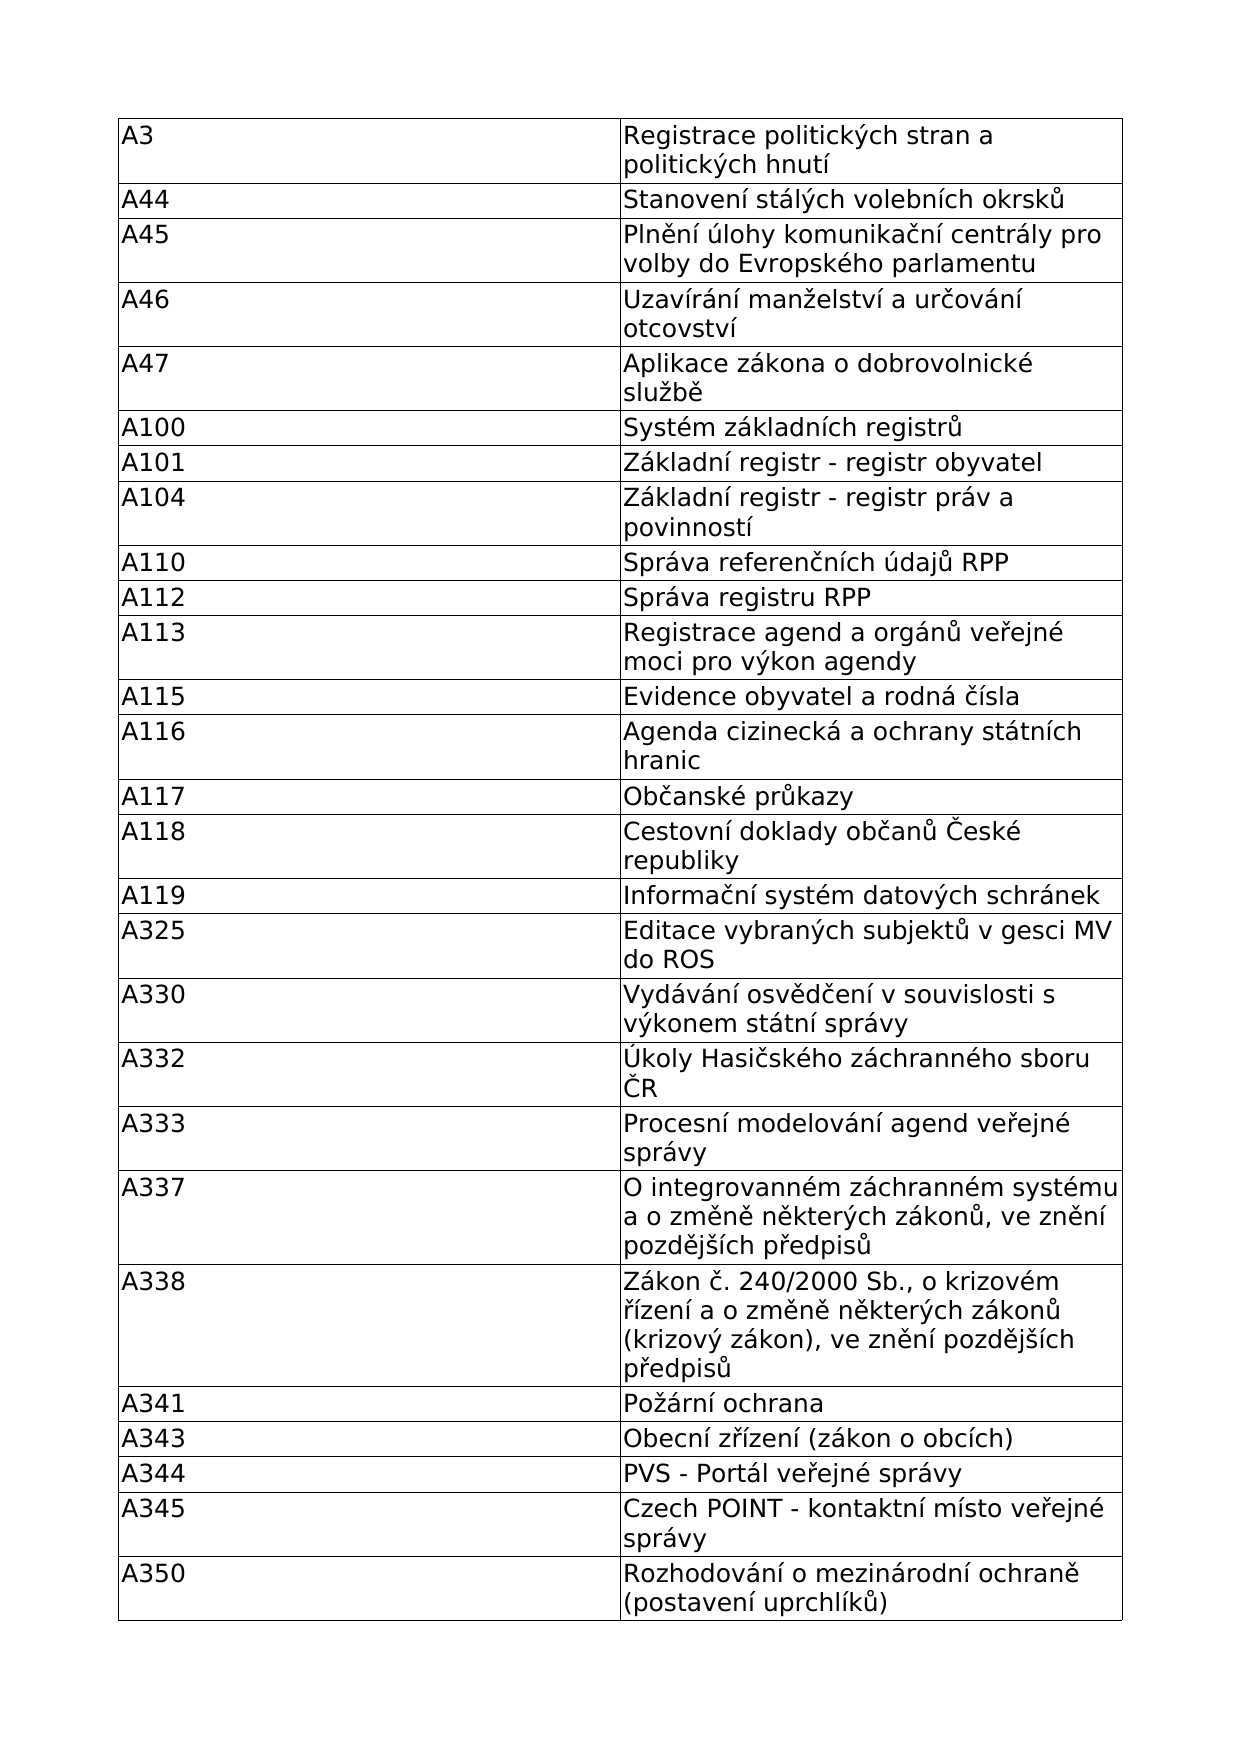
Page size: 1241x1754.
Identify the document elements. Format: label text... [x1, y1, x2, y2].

table_cell O integrovanném záchranném systému a o změně některých zákonů, ve znění pozdějších předpisů [621, 1171, 1122, 1264]
table_cell Základní registr - registr práv a povinností [621, 482, 1122, 545]
table_cell A119 [119, 879, 620, 913]
table_cell A333 [119, 1107, 620, 1170]
table_cell Czech POINT - kontaktní místo veřejné správy [621, 1493, 1122, 1556]
table_cell A345 [119, 1493, 620, 1556]
table_cell Úkoly Hasičského záchranného sboru ČR [621, 1043, 1122, 1106]
table_cell A110 [119, 546, 620, 580]
table_cell Aplikace zákona o dobrovolnické službě [621, 347, 1122, 410]
table_cell Správa registru RPP [621, 581, 1122, 615]
table_cell A115 [119, 680, 620, 714]
table_cell A325 [119, 914, 620, 977]
table_cell A341 [119, 1387, 620, 1421]
table_cell Rozhodování o mezinárodní ochraně (postavení uprchlíků) [621, 1557, 1122, 1620]
table_cell A330 [119, 979, 620, 1042]
table_cell Agenda cizinecká a ochrany státních hranic [621, 715, 1122, 779]
table_cell Editace vybraných subjektů v gesci MV do ROS [621, 914, 1122, 977]
table_cell A112 [119, 581, 620, 615]
table_cell Správa referenčních údajů RPP [621, 546, 1122, 580]
table_cell A47 [119, 347, 620, 410]
table_cell Základní registr - registr obyvatel [621, 446, 1122, 481]
table_cell Uzavírání manželství a určování otcovství [621, 283, 1122, 346]
table_cell A332 [119, 1043, 620, 1106]
table_cell Registrace politických stran a politických hnutí [621, 119, 1122, 182]
table_cell Občanské průkazy [621, 780, 1122, 814]
table_cell A116 [119, 715, 620, 779]
table_cell A337 [119, 1171, 620, 1264]
table_cell A113 [119, 616, 620, 679]
table_cell A101 [119, 446, 620, 481]
table_cell A100 [119, 411, 620, 445]
table_cell A117 [119, 780, 620, 814]
table_cell A350 [119, 1557, 620, 1620]
table_cell A45 [119, 219, 620, 282]
table_cell A344 [119, 1457, 620, 1492]
table_cell Informační systém datových schránek [621, 879, 1122, 913]
table_cell A338 [119, 1265, 620, 1386]
table_cell Procesní modelování agend veřejné správy [621, 1107, 1122, 1170]
table_cell Evidence obyvatel a rodná čísla [621, 680, 1122, 714]
table_cell A46 [119, 283, 620, 346]
table_cell A3 [119, 119, 620, 182]
table_cell Cestovní doklady občanů České republiky [621, 815, 1122, 878]
table_cell Požární ochrana [621, 1387, 1122, 1421]
table_cell A104 [119, 482, 620, 545]
table_cell Registrace agend a orgánů veřejné moci pro výkon agendy [621, 616, 1122, 679]
table_cell Obecní zřízení (zákon o obcích) [621, 1422, 1122, 1456]
table_cell Plnění úlohy komunikační centrály pro volby do Evropského parlamentu [621, 219, 1122, 282]
table_cell Zákon č. 240/2000 Sb., o krizovém řízení a o změně některých zákonů (krizový zákon), ve znění pozdějších předpisů [621, 1265, 1122, 1386]
table_cell A343 [119, 1422, 620, 1456]
table_cell Stanovení stálých volebních okrsků [621, 184, 1122, 217]
table_cell Systém základních registrů [621, 411, 1122, 445]
table_cell A118 [119, 815, 620, 878]
table_cell PVS - Portál veřejné správy [621, 1457, 1122, 1492]
table_cell Vydávání osvědčení v souvislosti s výkonem státní správy [621, 979, 1122, 1042]
table_cell A44 [119, 184, 620, 217]
